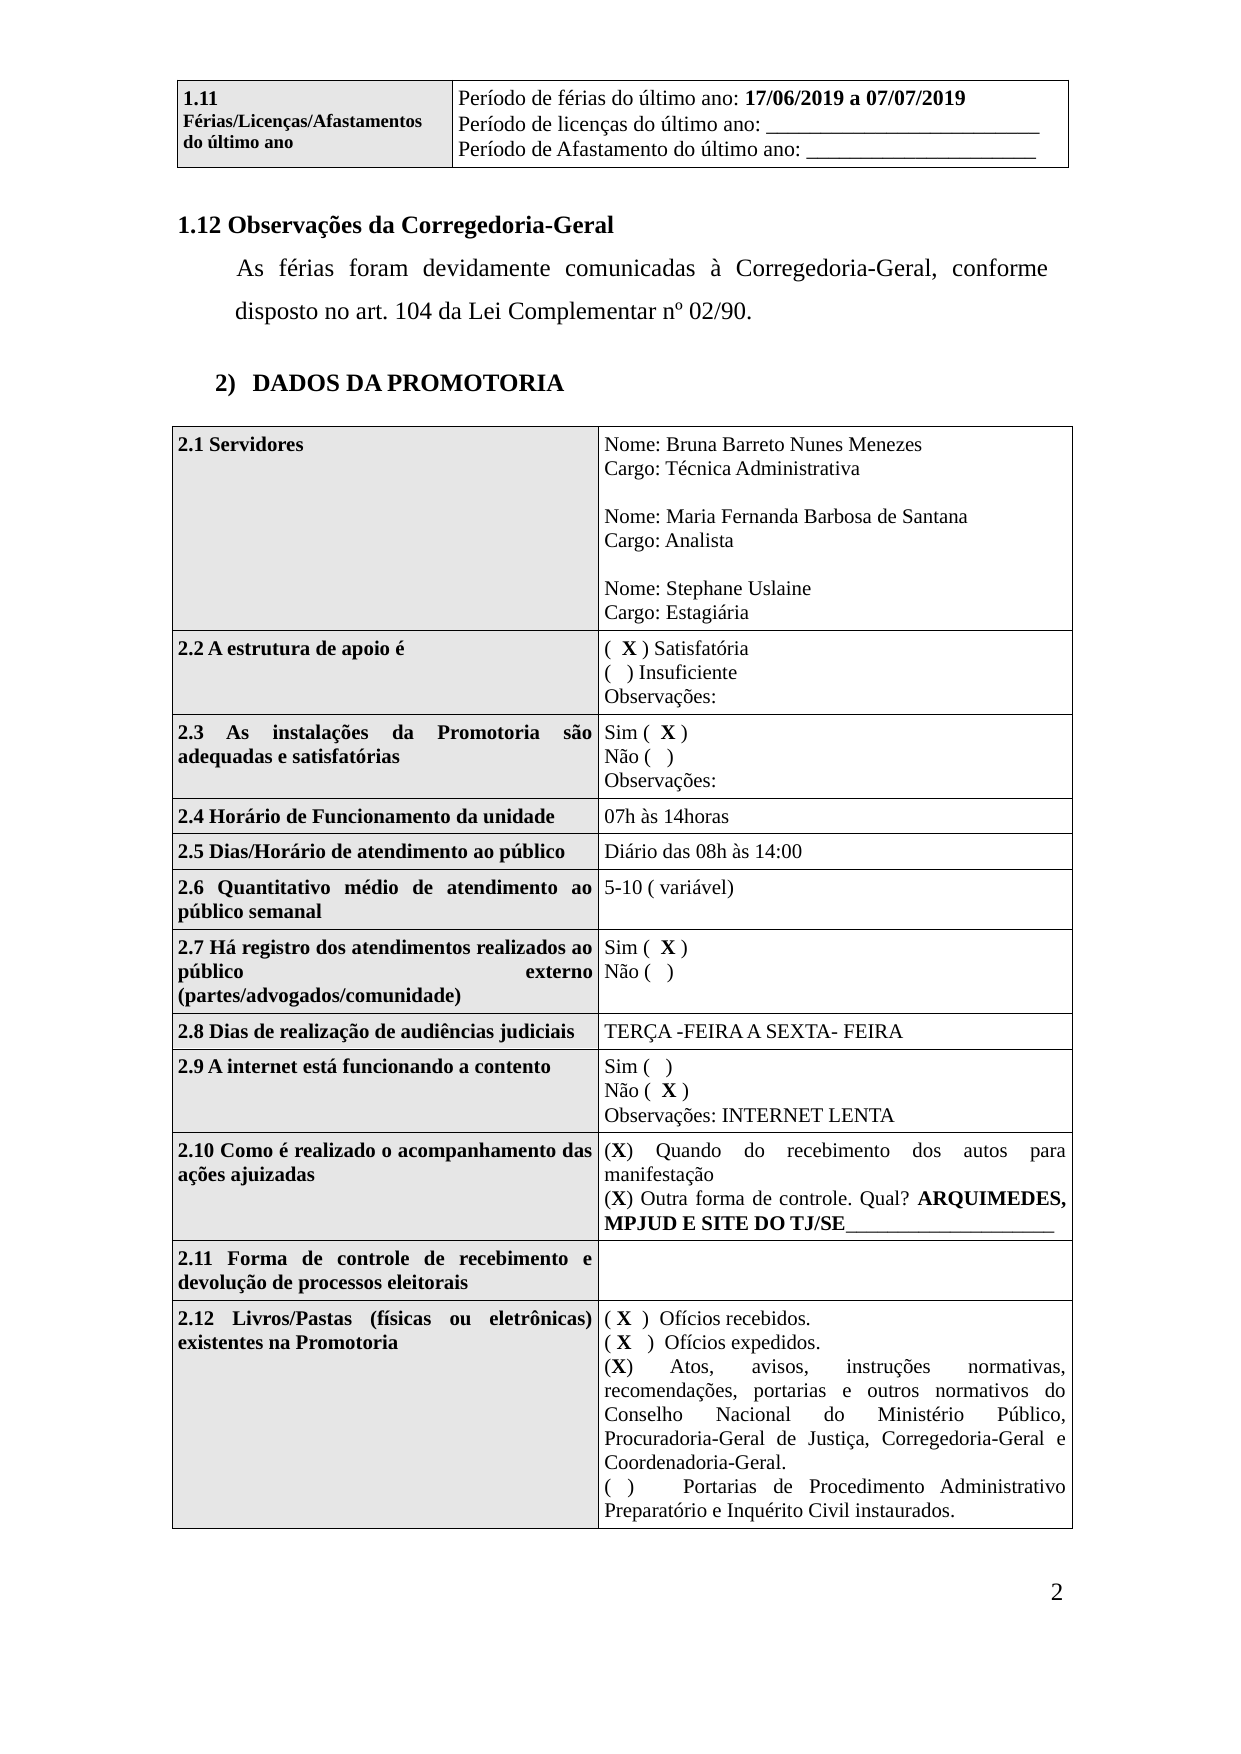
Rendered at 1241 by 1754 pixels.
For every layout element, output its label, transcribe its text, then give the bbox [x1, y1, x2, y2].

text As férias foram devidamente comunicadas à Corregedoria-Geral, conforme disposto no art. 104 da Lei Complementar nº 02/90. [177, 253, 1063, 325]
table_cell 2.2 A estrutura de apoio é [173, 631, 598, 714]
table_cell Sim ( X ) Não ( ) [599, 930, 1072, 1013]
table_cell 2.3 As instalações da Promotoria são adequadas e satisfatórias [173, 715, 598, 798]
table_cell 1.11 Férias/Licenças/Afastamentos do último ano [178, 81, 452, 167]
table_cell 2.11 Forma de controle de recebimento e devolução de processos eleitorais [173, 1241, 598, 1300]
table_header Nome: Bruna Barreto Nunes Menezes Cargo: Técnica Administrativa Nome: Maria Fernanda Barbosa de Santana Cargo: Analista Nome: Stephane Uslaine Cargo: Estagiária [599, 427, 1072, 630]
table_cell 2.6 Quantitativo médio de atendimento ao público semanal [173, 870, 598, 929]
table_cell 2.4 Horário de Funcionamento da unidade [173, 799, 598, 833]
table_cell 2.7 Há registro dos atendimentos realizados ao público externo (partes/advogados/comunidade) [173, 930, 598, 1013]
table_cell 2.9 A internet está funcionando a contento [173, 1050, 598, 1132]
table_cell Sim ( X ) Não ( ) Observações: [599, 715, 1072, 798]
table_header 2.1 Servidores [173, 427, 598, 630]
table_cell (X) Quando do recebimento dos autos para manifestação (X) Outra forma de controle. Qual? ARQUIMEDES, MPJUD E SITE DO TJ/SE____________________ [599, 1133, 1072, 1240]
table_cell 2.10 Como é realizado o acompanhamento das ações ajuizadas [173, 1133, 598, 1240]
table_cell Período de férias do último ano: 17/06/2019 a 07/07/2019 Período de licenças do último ano: _________________________ Período de Afastamento do último ano: _____________________ [453, 81, 1068, 167]
list DADOS DA PROMOTORIA [215, 368, 1063, 397]
table_cell Sim ( ) Não ( X ) Observações: INTERNET LENTA [599, 1050, 1072, 1132]
table_cell 2.12 Livros/Pastas (físicas ou eletrônicas) existentes na Promotoria [173, 1301, 598, 1528]
table_cell ( X ) Ofícios recebidos. ( X ) Ofícios expedidos. (X) Atos, avisos, instruções normativas, recomendações, portarias e outros normativos do Conselho Nacional do Ministério Público, Procuradoria-Geral de Justiça, Corregedoria-Geral e Coordenadoria-Geral. ( ) Portarias de Procedimento Administrativo Preparatório e Inquérito Civil instaurados. [599, 1301, 1072, 1528]
table_cell 2.8 Dias de realização de audiências judiciais [173, 1014, 598, 1048]
table_cell 2.5 Dias/Horário de atendimento ao público [173, 834, 598, 869]
table_cell 5-10 ( variável) [599, 870, 1072, 929]
table_cell ( X ) Satisfatória ( ) Insuficiente Observações: [599, 631, 1072, 714]
table_cell [599, 1241, 1072, 1300]
table_cell TERÇA -FEIRA A SEXTA- FEIRA [599, 1014, 1072, 1048]
table_cell Diário das 08h às 14:00 [599, 834, 1072, 869]
text 1.12 Observações da Corregedoria-Geral [177, 210, 1063, 239]
table_cell 07h às 14horas [599, 799, 1072, 833]
